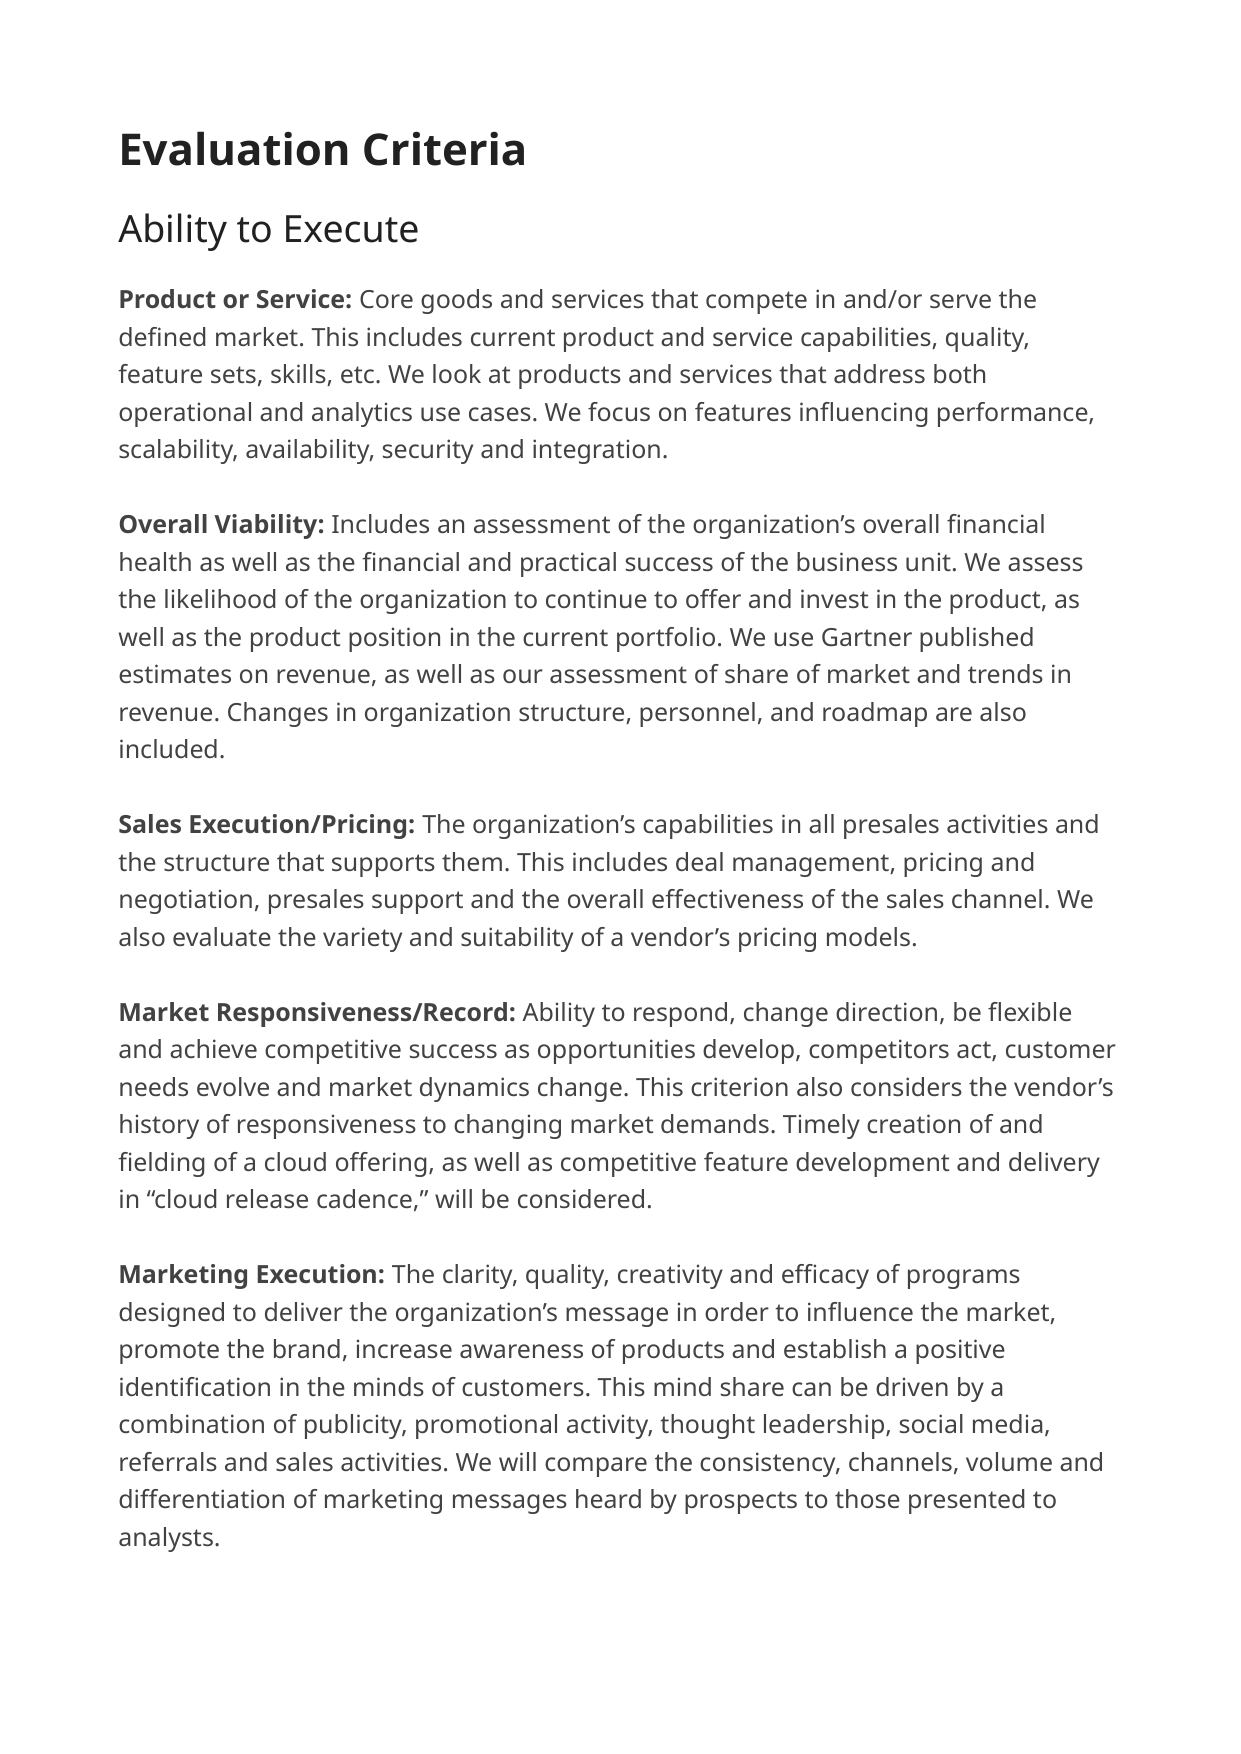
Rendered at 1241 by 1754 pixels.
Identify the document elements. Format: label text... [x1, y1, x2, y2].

text Overall Viability: Includes an assessment of the organization’s overall financial health as well as the financial and practical success of the business unit. We assess the likelihood of the organization to continue to offer and invest in the product, as well as the product position in the current portfolio. We use Gartner published estimates on revenue, as well as our assessment of share of market and trends in revenue. Changes in organization structure, personnel, and roadmap are also included. [118, 504, 1122, 766]
text Sales Execution/Pricing: The organization’s capabilities in all presales activities and the structure that supports them. This includes deal management, pricing and negotiation, presales support and the overall effectiveness of the sales channel. We also evaluate the variety and suitability of a vendor’s pricing models. [118, 804, 1122, 954]
text Market Responsiveness/Record: Ability to respond, change direction, be flexible and achieve competitive success as opportunities develop, competitors act, customer needs evolve and market dynamics change. This criterion also considers the vendor’s history of responsiveness to changing market demands. Timely creation of and fielding of a cloud offering, as well as competitive feature development and delivery in “cloud release cadence,” will be considered. [118, 991, 1122, 1216]
subtitle Ability to Execute [118, 203, 1122, 254]
text Product or Service: Core goods and services that compete in and/or serve the defined market. This includes current product and service capabilities, quality, feature sets, skills, etc. We look at products and services that address both operational and analytics use cases. We focus on features influencing performance, scalability, availability, security and integration. [118, 279, 1122, 466]
text Marketing Execution: The clarity, quality, creativity and efficacy of programs designed to deliver the organization’s message in order to influence the market, promote the brand, increase awareness of products and establish a positive identification in the minds of customers. This mind share can be driven by a combination of publicity, promotional activity, thought leadership, social media, referrals and sales activities. We will compare the consistency, channels, volume and differentiation of marketing messages heard by prospects to those presented to analysts. [118, 1254, 1122, 1554]
subtitle Evaluation Criteria [118, 118, 1122, 178]
